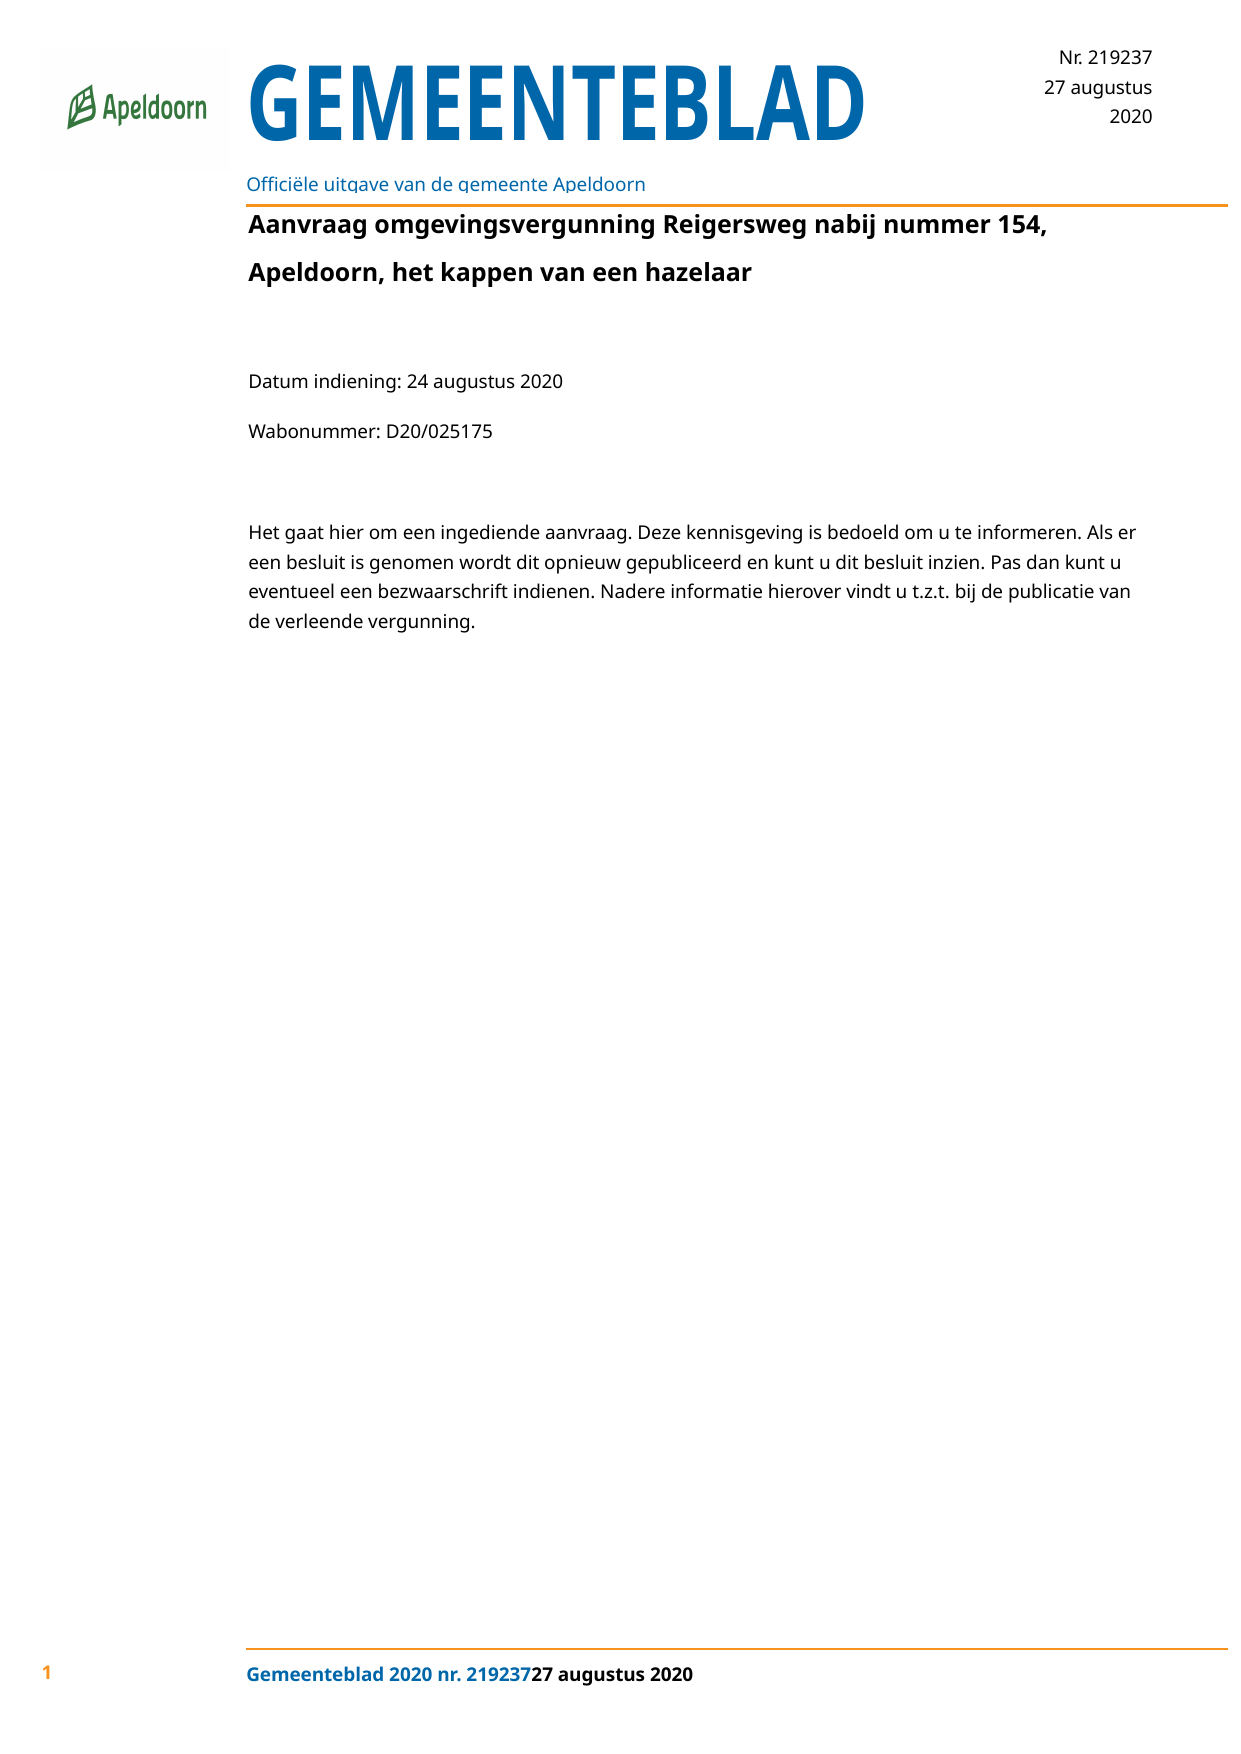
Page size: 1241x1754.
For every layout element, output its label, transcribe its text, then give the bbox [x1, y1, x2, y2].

text Aanvraag omgevingsvergunning Reigersweg nabij nummer 154, Apeldoorn, het kappen van een hazelaar [248, 207, 1152, 288]
text Het gaat hier om een ingediende aanvraag. Deze kennisgeving is bedoeld om u te informeren. Als er een besluit is genomen wordt dit opnieuw gepubliceerd en kunt u dit besluit inzien. Pas dan kunt u eventueel een bezwaarschrift indienen. Nadere informatie hierover vindt u t.z.t. bij de publicatie van de verleende vergunning. [248, 519, 1152, 634]
text Wabonummer: D20/025175 [248, 419, 1152, 444]
text Datum indiening: 24 augustus 2020 [248, 368, 1152, 394]
picture [41, 47, 231, 172]
